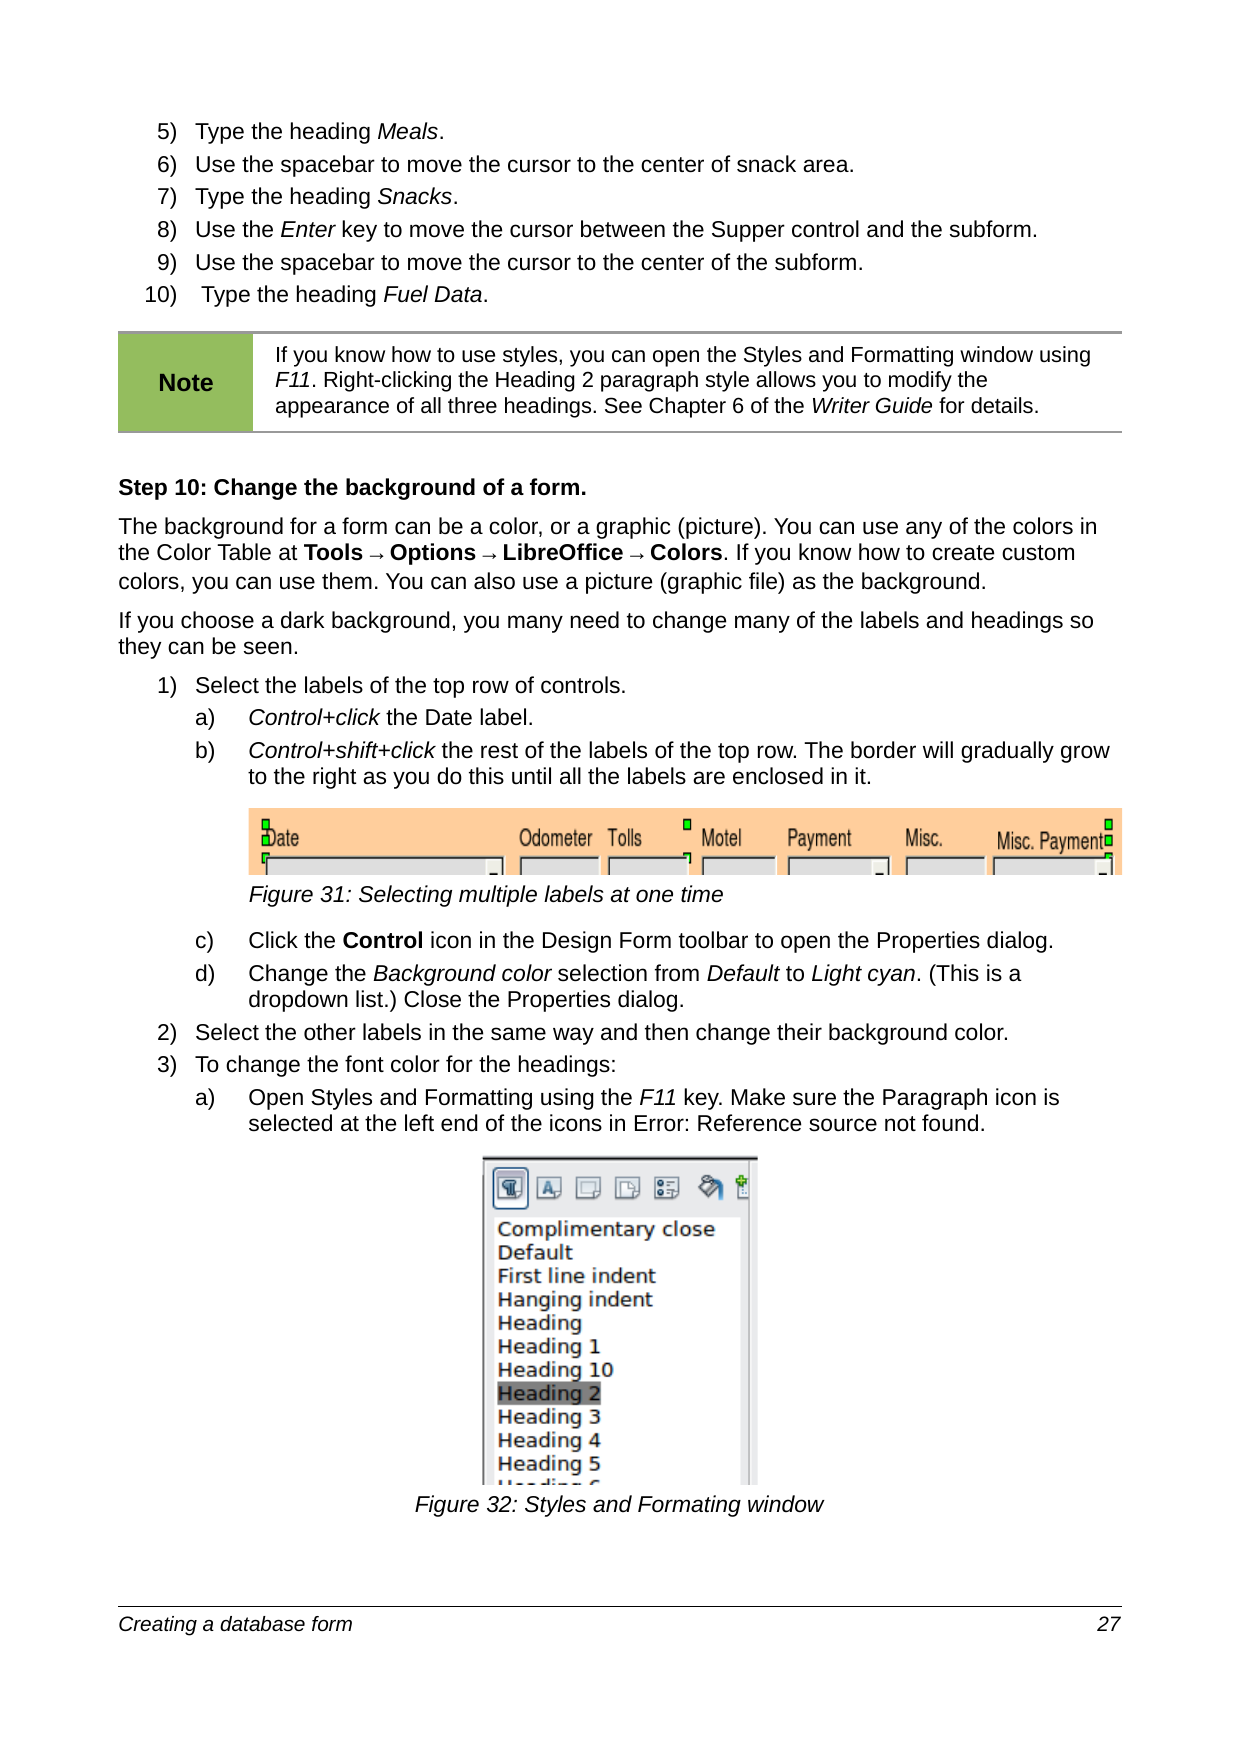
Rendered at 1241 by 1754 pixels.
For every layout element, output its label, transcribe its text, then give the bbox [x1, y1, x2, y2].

list Select the other labels in the same way and then change their background color. [177, 1019, 1122, 1045]
list Type the heading Snacks. [177, 183, 1122, 210]
list Control+click the Date label. [195, 704, 1122, 731]
text If you choose a dark background, you many need to change many of the labels and headings so they can be seen. [118, 607, 1122, 659]
list Use the spacebar to move the cursor to the center of snack area. [177, 151, 1122, 177]
list Use the spacebar to move the cursor to the center of the subform. [177, 248, 1122, 275]
list Open Styles and Formatting using the F11 key. Make sure the Paragraph icon is selected at the left end of the icons in Error: Reference source not found. [195, 1084, 1122, 1137]
picture [248, 808, 1123, 875]
list Click the Control icon in the Design Form toolbar to open the Properties dialog. [195, 927, 1122, 953]
list Control+shift+click the rest of the labels of the top row. The border will gradually grow to the right as you do this until all the labels are enclosed in it. [195, 737, 1122, 790]
text Figure 32: Styles and Formating window [399, 1491, 841, 1518]
list Select the labels of the top row of controls. [177, 672, 1122, 698]
list To change the font color for the headings: [177, 1051, 1122, 1078]
list Change the Background color selection from Default to Light cyan. (This is a dropdown list.) Close the Properties dialog. [195, 960, 1122, 1012]
table_header If you know how to use styles, you can open the Styles and Formatting window using F11. Right-clicking the Heading 2 paragraph style allows you to modify the appearance of all three headings. See Chapter 6 of the Writer Guide for details. [254, 334, 1122, 431]
text Step 10: Change the background of a form. [118, 474, 1122, 501]
list Type the heading Fuel Data. [177, 281, 1122, 307]
table_header Note [118, 334, 253, 431]
text The background for a form can be a color, or a graphic (picture). You can use any of the colors in the Color Table at Tools → Options → LibreOffice → Colors. If you know how to create custom colors, you can use them. You can also use a picture (graphic file) as the background. [118, 513, 1122, 594]
picture [482, 1155, 758, 1485]
list Use the Enter key to move the cursor between the Supper control and the subform. [177, 216, 1122, 242]
text Figure 31: Selecting multiple labels at one time [248, 881, 1122, 907]
list Type the heading Meals. [177, 118, 1122, 144]
